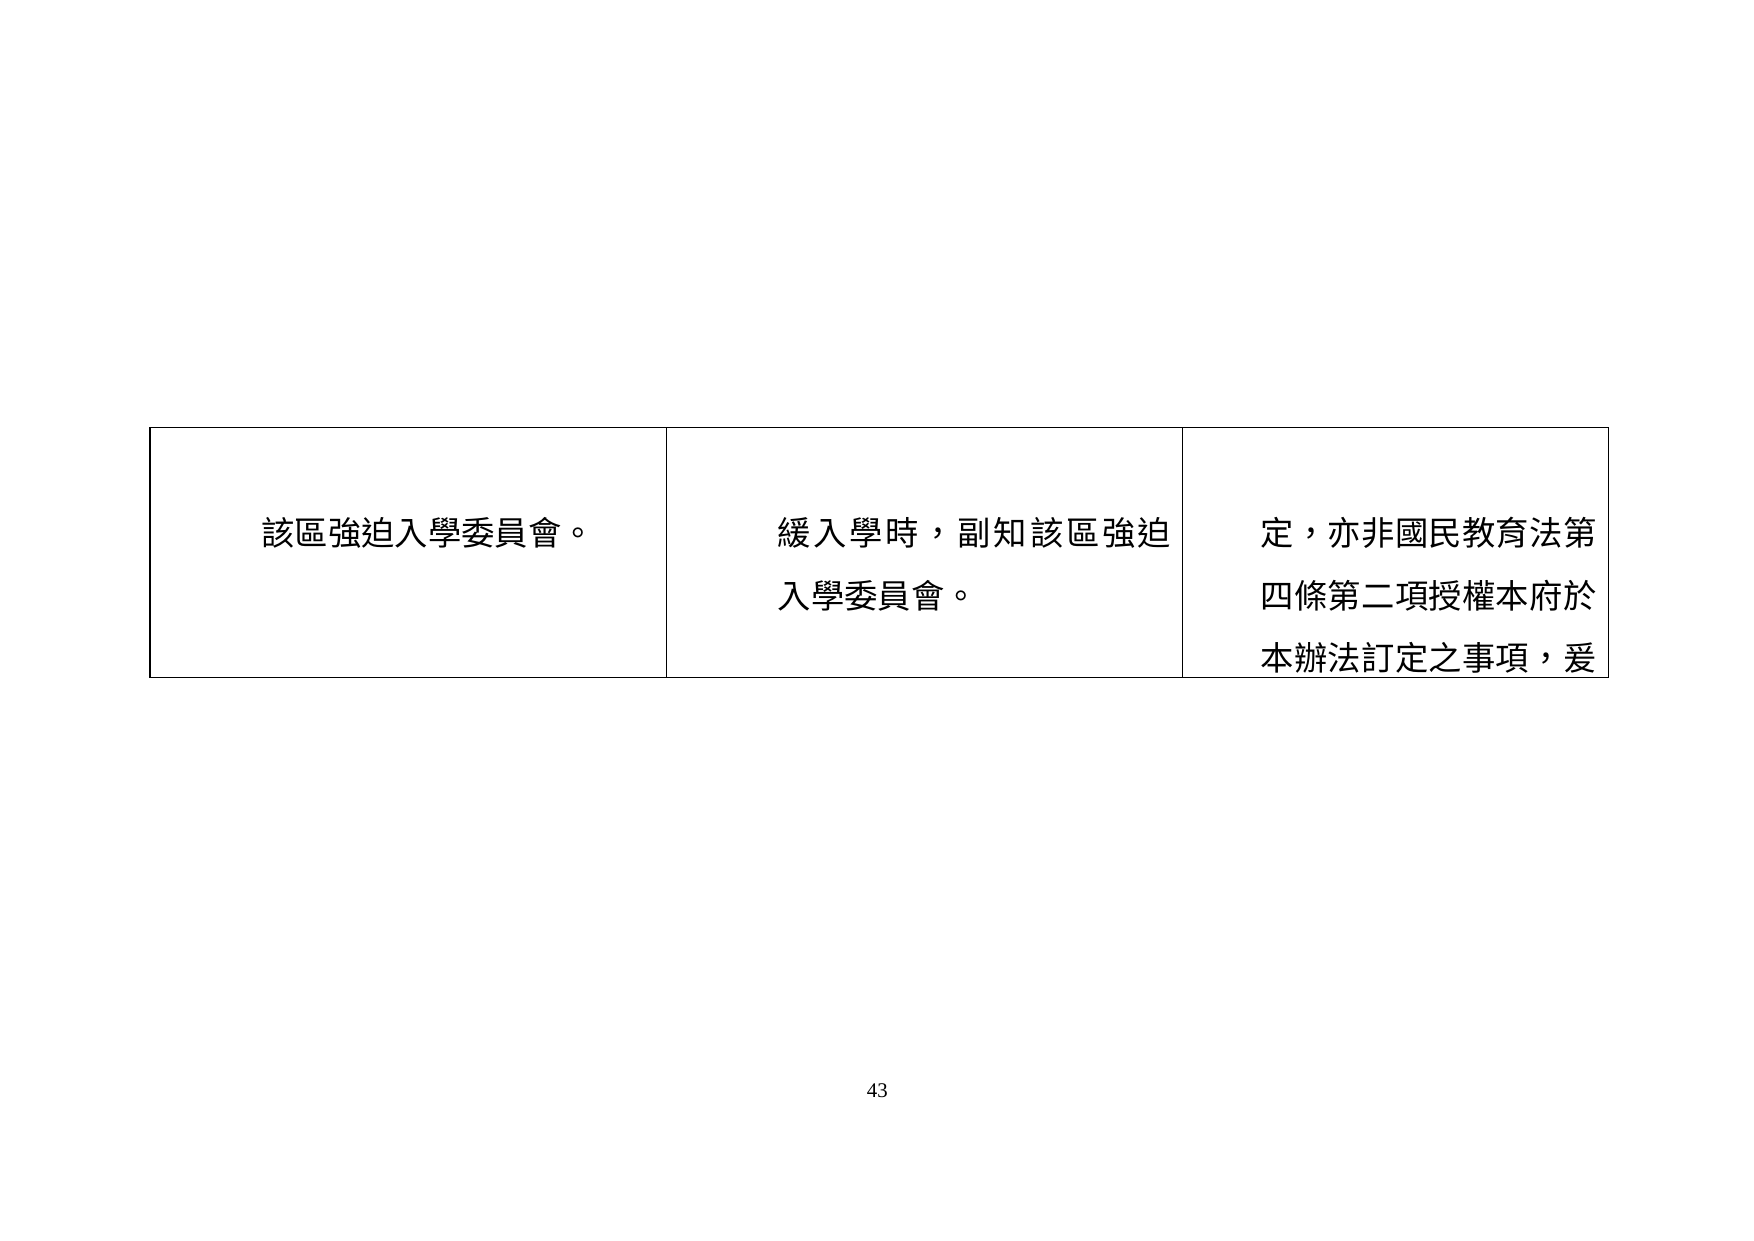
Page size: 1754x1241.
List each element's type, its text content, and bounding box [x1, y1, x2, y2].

table_cell 定，亦非國民教育法第四條第二項授權本府於本辦法訂定之事項，爰 [1183, 428, 1608, 677]
table_cell 該區強迫入學委員會。 [151, 428, 666, 677]
table_cell 緩入學時，副知該區強迫入學委員會。 [667, 428, 1182, 677]
